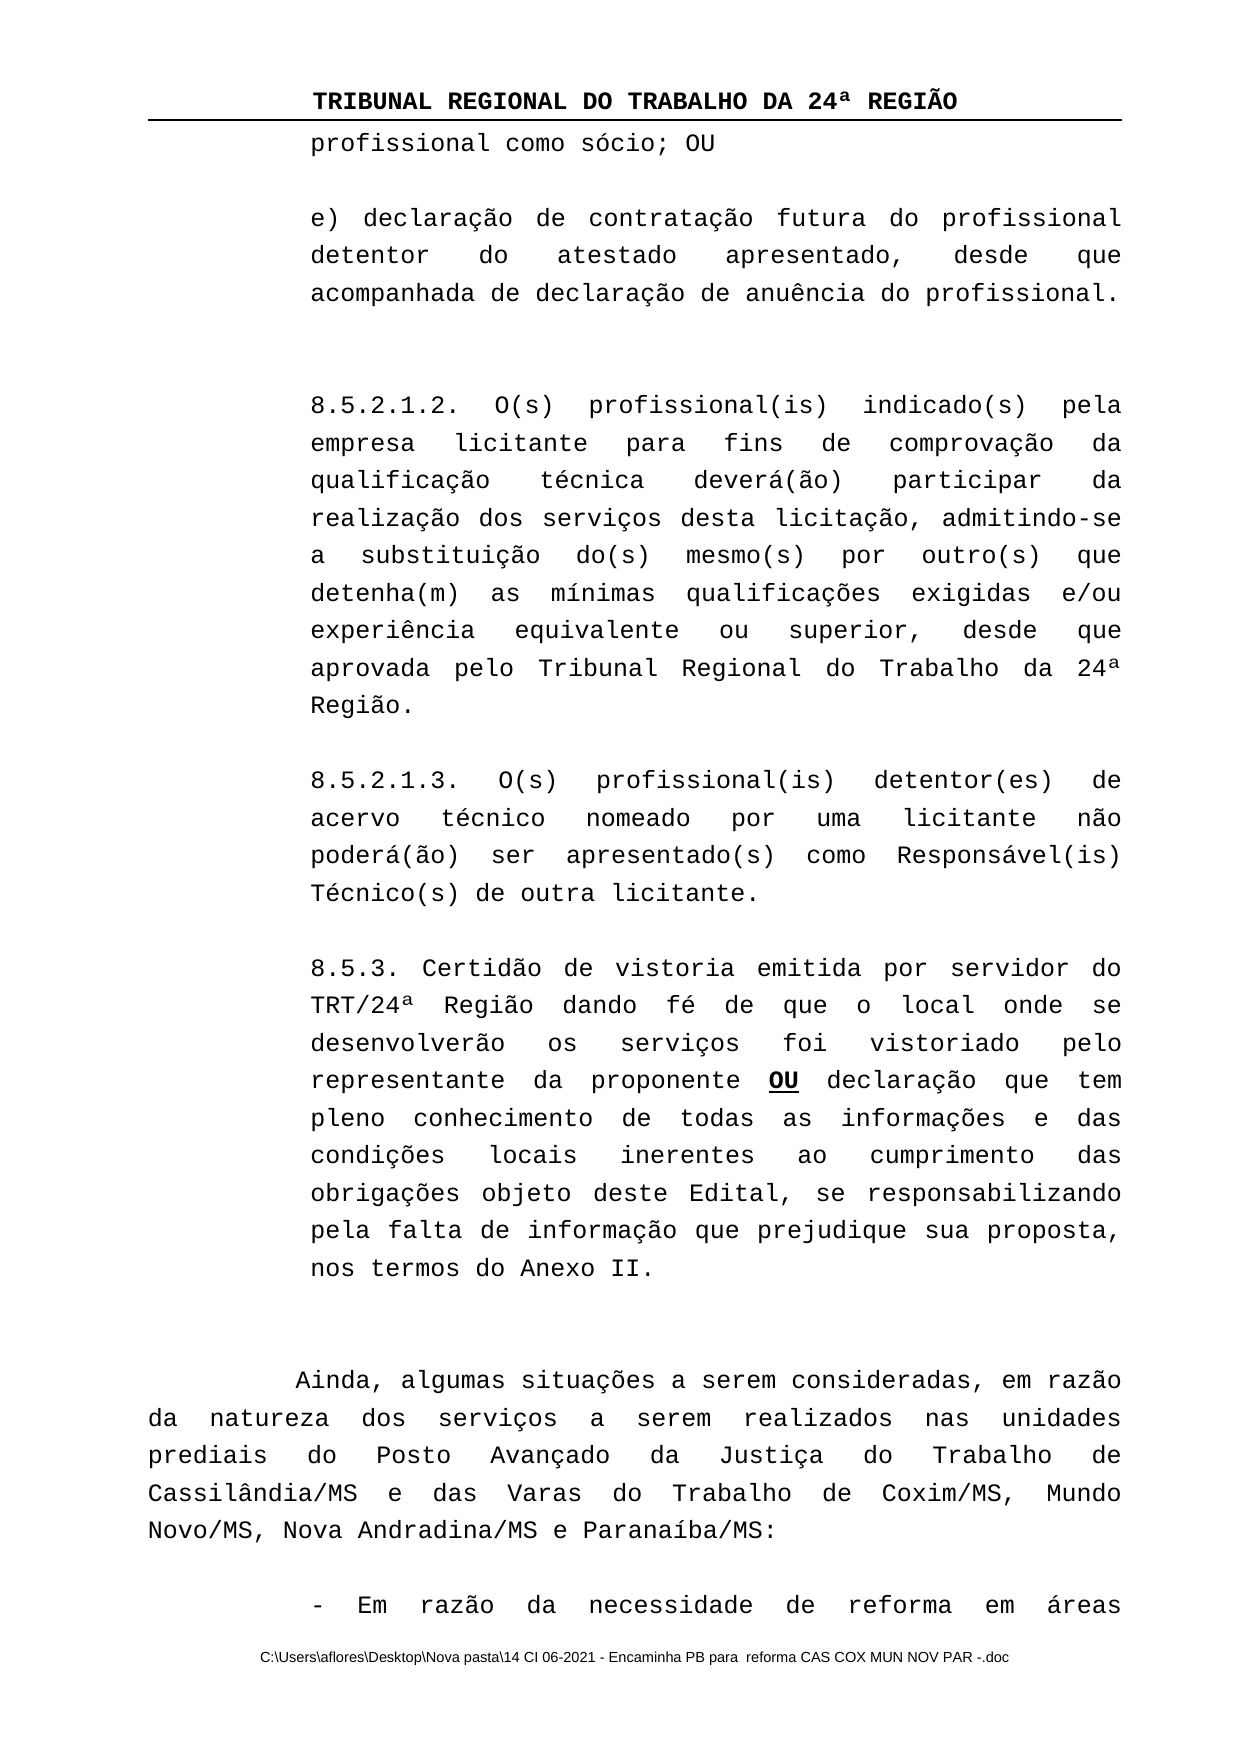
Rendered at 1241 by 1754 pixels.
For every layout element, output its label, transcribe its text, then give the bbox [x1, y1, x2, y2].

text profissional como sócio; OU [310, 121, 1122, 159]
text Ainda, algumas situações a serem consideradas, em razão da natureza dos serviços a serem realizados nas unidades prediais do Posto Avançado da Justiça do Trabalho de Cassilândia/MS e das Varas do Trabalho de Coxim/MS, Mundo Novo/MS, Nova Andradina/MS e Paranaíba/MS: [148, 1359, 1122, 1546]
text 8.5.2.1.3. O(s) profissional(is) detentor(es) de acervo técnico nomeado por uma licitante não poderá(ão) ser apresentado(s) como Responsável(is) Técnico(s) de outra licitante. [310, 759, 1122, 909]
text 8.5.2.1.2. O(s) profissional(is) indicado(s) pela empresa licitante para fins de comprovação da qualificação técnica deverá(ão) participar da realização dos serviços desta licitação, admitindo-se a substituição do(s) mesmo(s) por outro(s) que detenha(m) as mínimas qualificações exigidas e/ou experiência equivalente ou superior, desde que aprovada pelo Tribunal Regional do Trabalho da 24ª Região. [310, 384, 1122, 721]
text - Em razão da necessidade de reforma em áreas [310, 1584, 1122, 1621]
text e) declaração de contratação futura do profissional detentor do atestado apresentado, desde que acompanhada de declaração de anuência do profissional. [310, 196, 1122, 309]
text 8.5.3. Certidão de vistoria emitida por servidor do TRT/24ª Região dando fé de que o local onde se desenvolverão os serviços foi vistoriado pelo representante da proponente OU declaração que tem pleno conhecimento de todas as informações e das condições locais inerentes ao cumprimento das obrigações objeto deste Edital, se responsabilizando pela falta de informação que prejudique sua proposta, nos termos do Anexo II. [310, 946, 1122, 1284]
